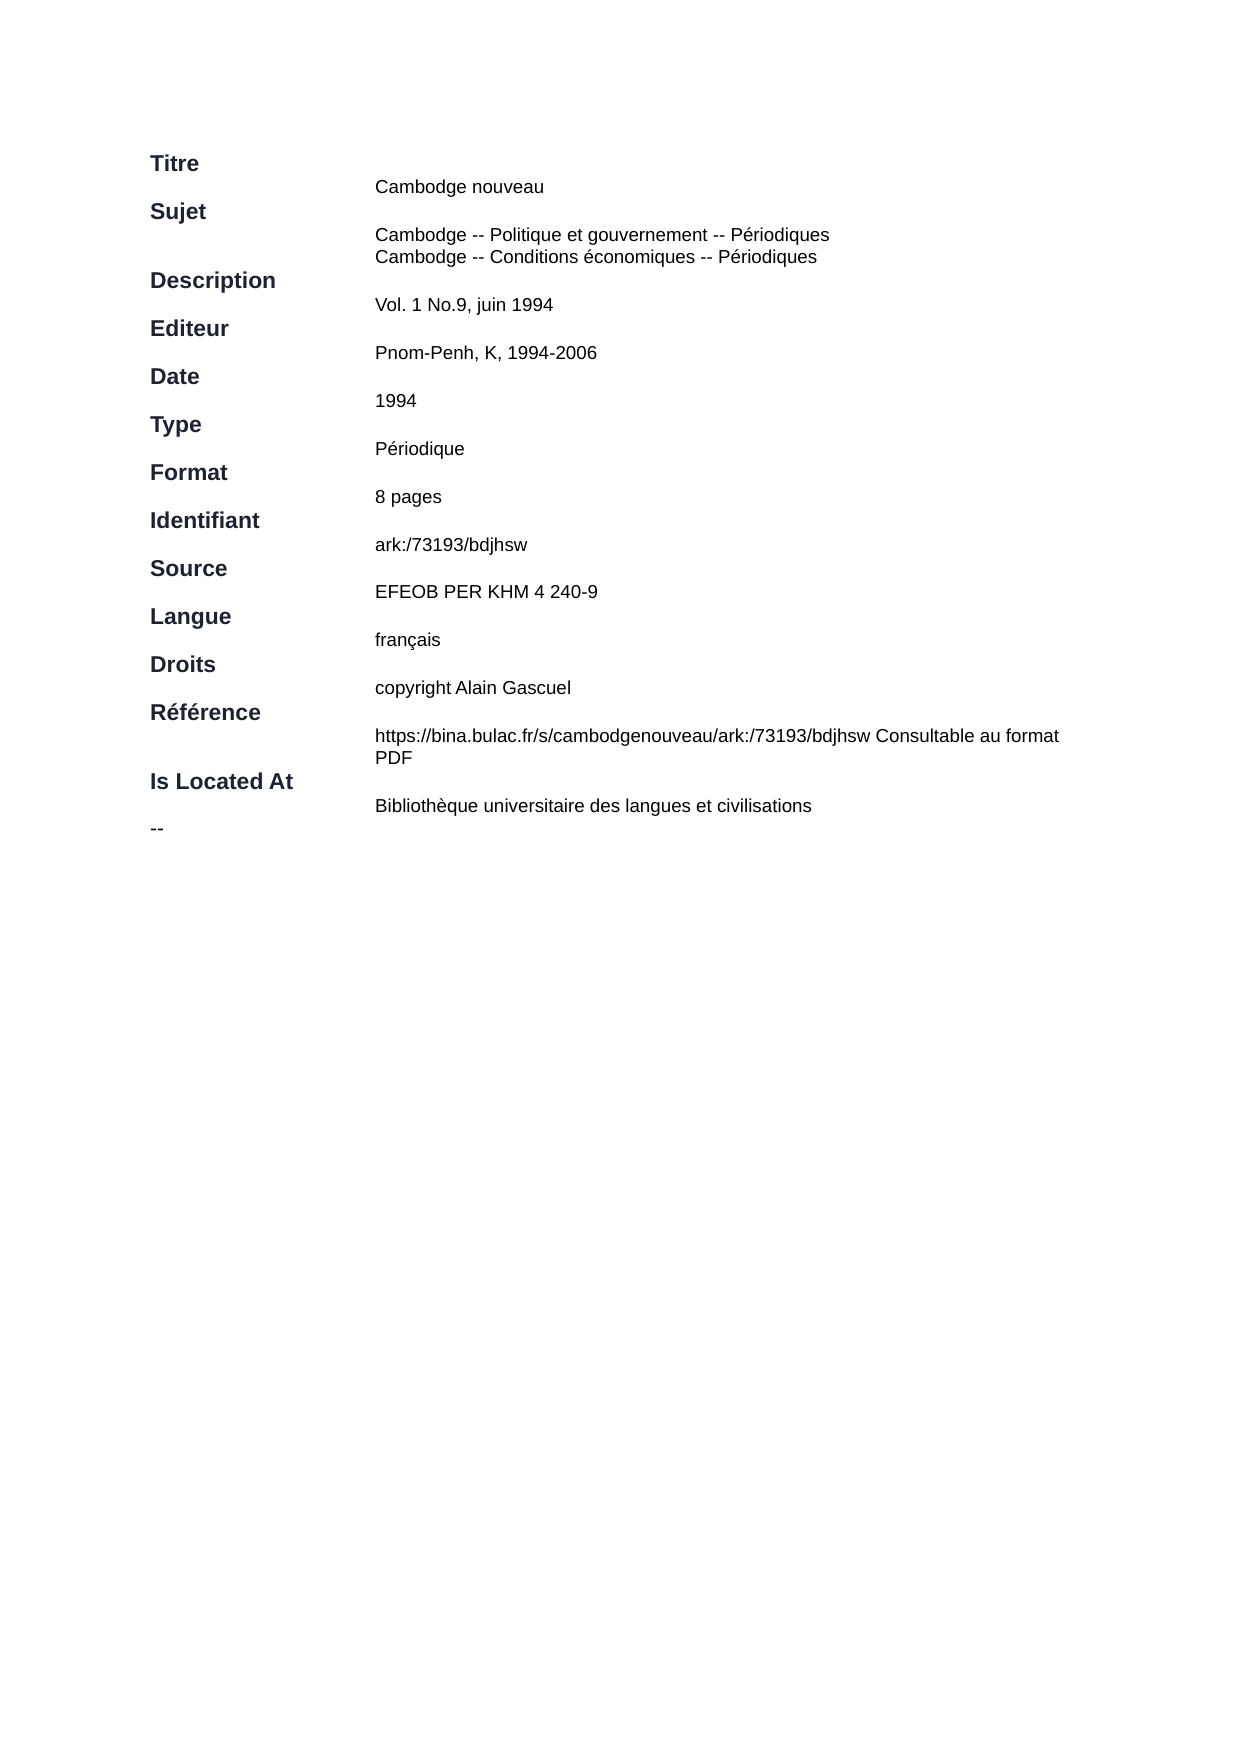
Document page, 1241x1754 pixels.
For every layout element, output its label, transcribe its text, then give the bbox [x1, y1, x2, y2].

text Identifiant [150, 507, 1090, 533]
text Vol. 1 No.9, juin 1994 [375, 294, 1090, 315]
text Bibliothèque universitaire des langues et civilisations [375, 794, 1090, 816]
text Date [150, 363, 1090, 389]
text Cambodge -- Politique et gouvernement -- Périodiques [375, 224, 1090, 246]
text 1994 [375, 389, 1090, 411]
text Pnom-Penh, K, 1994-2006 [375, 342, 1090, 363]
text ark:/73193/bdjhsw [375, 533, 1090, 555]
text Cambodge nouveau [375, 176, 1090, 198]
text français [375, 629, 1090, 651]
text Format [150, 459, 1090, 485]
text Périodique [375, 437, 1090, 459]
text Type [150, 411, 1090, 437]
text Titre [150, 150, 1090, 176]
text Description [150, 267, 1090, 294]
text Source [150, 555, 1090, 581]
text Editeur [150, 315, 1090, 342]
text Droits [150, 651, 1090, 677]
text Is Located At [150, 768, 1090, 794]
text EFEOB PER KHM 4 240-9 [375, 581, 1090, 603]
text Sujet [150, 198, 1090, 224]
text Langue [150, 603, 1090, 629]
text Référence [150, 699, 1090, 725]
text 8 pages [375, 485, 1090, 507]
text https://bina.bulac.fr/s/cambodgenouveau/ark:/73193/bdjhsw Consultable au format PDF [375, 725, 1090, 768]
text -- [150, 816, 1090, 840]
text copyright Alain Gascuel [375, 677, 1090, 699]
text Cambodge -- Conditions économiques -- Périodiques [375, 246, 1090, 267]
